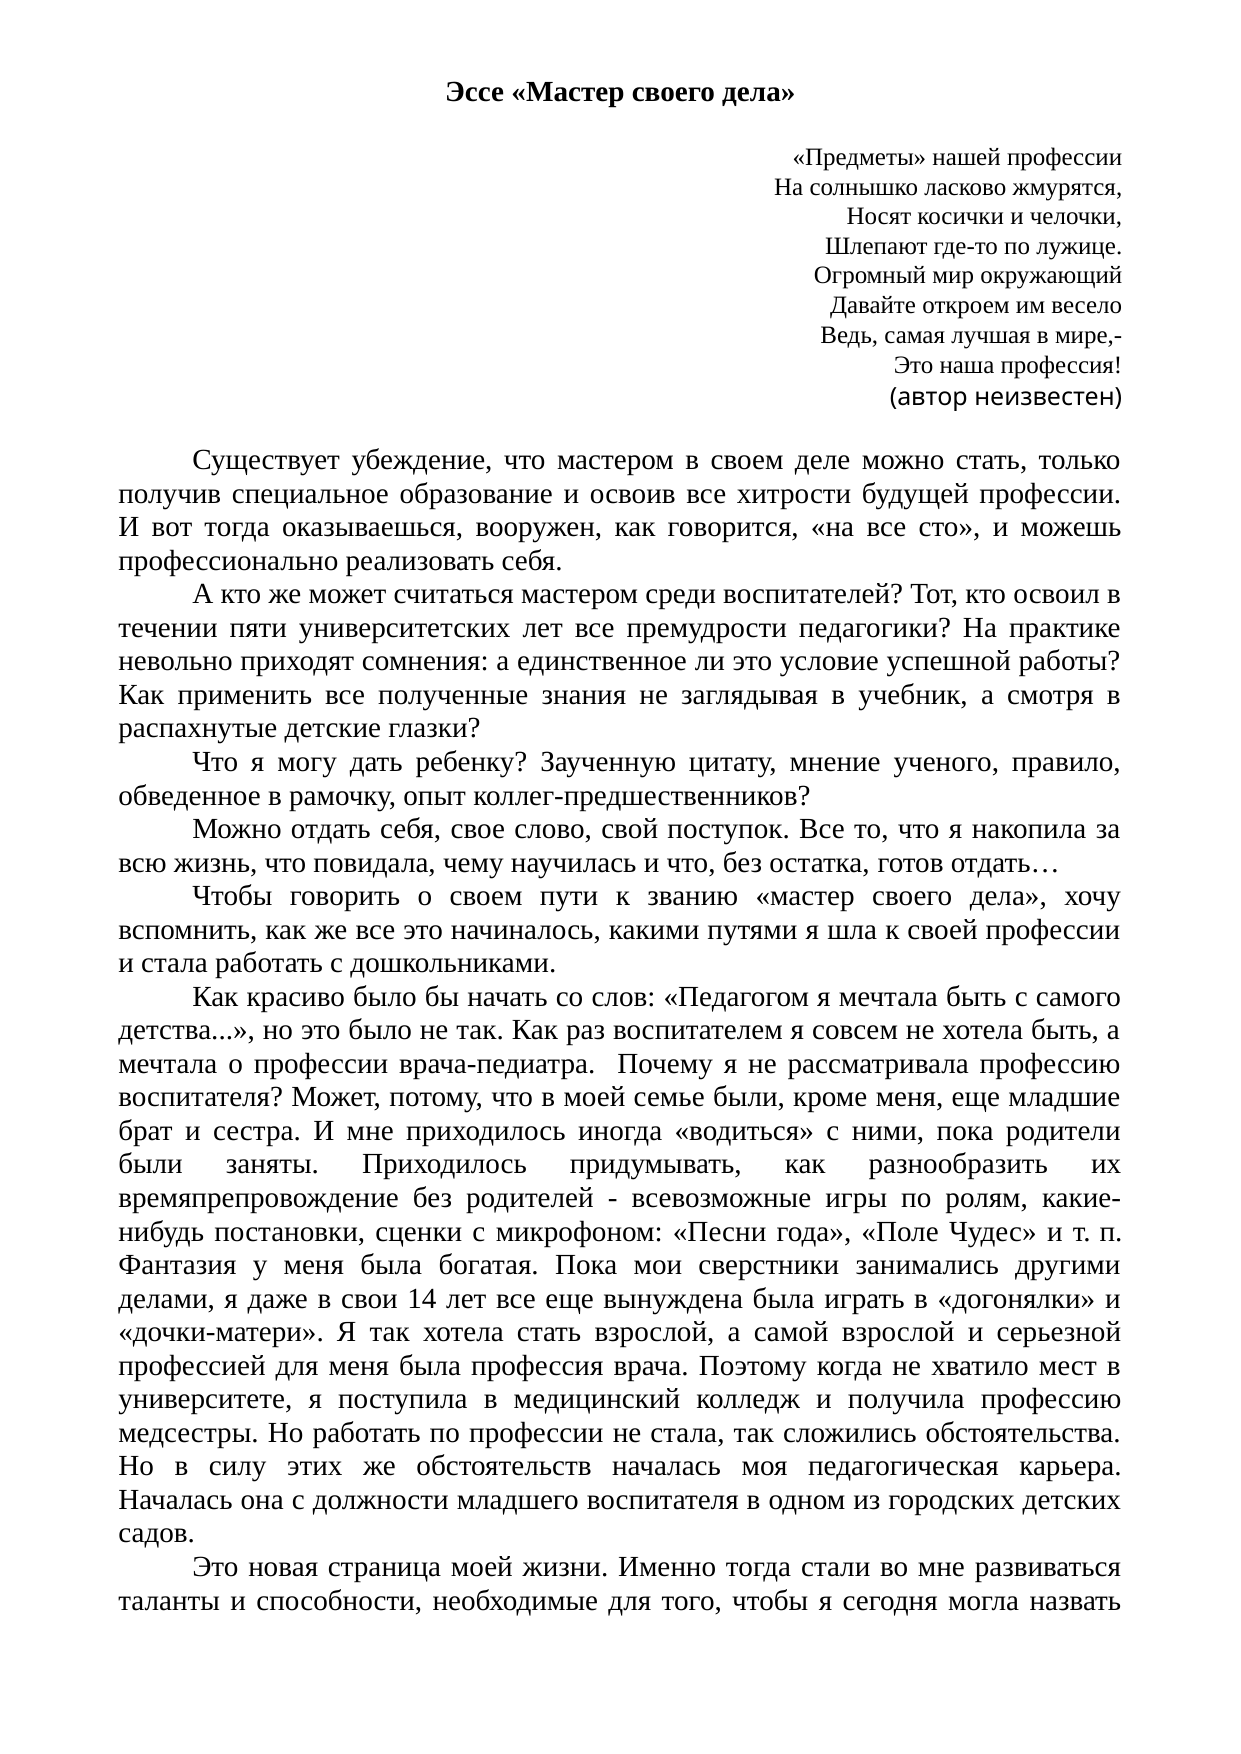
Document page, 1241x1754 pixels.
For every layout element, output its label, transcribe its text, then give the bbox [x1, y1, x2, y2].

text «Предметы» нашей профессии На солнышко ласково жмурятся, Носят косички и челочки, Шлепают где-то по лужице. Огромный мир окружающий Давайте откроем им весело Ведь, самая лучшая в мире,- Это наша профессия! [118, 141, 1122, 378]
text (автор неизвестен) [118, 378, 1122, 442]
text А кто же может считаться мастером среди воспитателей? Тот, кто освоил в течении пяти университетских лет все премудрости педагогики? На практике невольно приходят сомнения: а единственное ли это условие успешной работы? Как применить все полученные знания не заглядывая в учебник, а смотря в распахнутые детские глазки? [118, 576, 1122, 744]
text Что я могу дать ребенку? Заученную цитату, мнение ученого, правило, обведенное в рамочку, опыт коллег-предшественников? [118, 744, 1122, 811]
text Чтобы говорить о своем пути к званию «мастер своего дела», хочу вспомнить, как же все это начиналось, какими путями я шла к своей профессии и стала работать с дошкольниками. [118, 878, 1122, 979]
text Как красиво было бы начать со слов: «Педагогом я мечтала быть с самого детства...», но это было не так. Как раз воспитателем я совсем не хотела быть, а мечтала о профессии врача-педиатра. Почему я не рассматривала профессию воспитателя? Может, потому, что в моей семье были, кроме меня, еще младшие брат и сестра. И мне приходилось иногда «водиться» с ними, пока родители были заняты. Приходилось придумывать, как разнообразить их времяпрепровождение без родителей - всевозможные игры по ролям, какие-нибудь постановки, сценки с микрофоном: «Песни года», «Поле Чудес» и т. п. Фантазия у меня была богатая. Пока мои сверстники занимались другими делами, я даже в свои 14 лет все еще вынуждена была играть в «догонялки» и «дочки-матери». Я так хотела стать взрослой, а самой взрослой и серьезной профессией для меня была профессия врача. Поэтому когда не хватило мест в университете, я поступила в медицинский колледж и получила профессию медсестры. Но работать по профессии не стала, так сложились обстоятельства. Но в силу этих же обстоятельств началась моя педагогическая карьера. Началась она с должности младшего воспитателя в одном из городских детских садов. [118, 979, 1122, 1549]
text Можно отдать себя, свое слово, свой поступок. Все то, что я накопила за всю жизнь, что повидала, чему научилась и что, без остатка, готов отдать… [118, 811, 1122, 878]
text Это новая страница моей жизни. Именно тогда стали во мне развиваться таланты и способности, необходимые для того, чтобы я сегодня могла назвать [118, 1549, 1122, 1616]
text Существует убеждение, что мастером в своем деле можно стать, только получив специальное образование и освоив все хитрости будущей профессии. И вот тогда оказываешься, вооружен, как говорится, «на все сто», и можешь профессионально реализовать себя. [118, 442, 1122, 576]
text Эссе «Мастер своего дела» [118, 74, 1122, 107]
